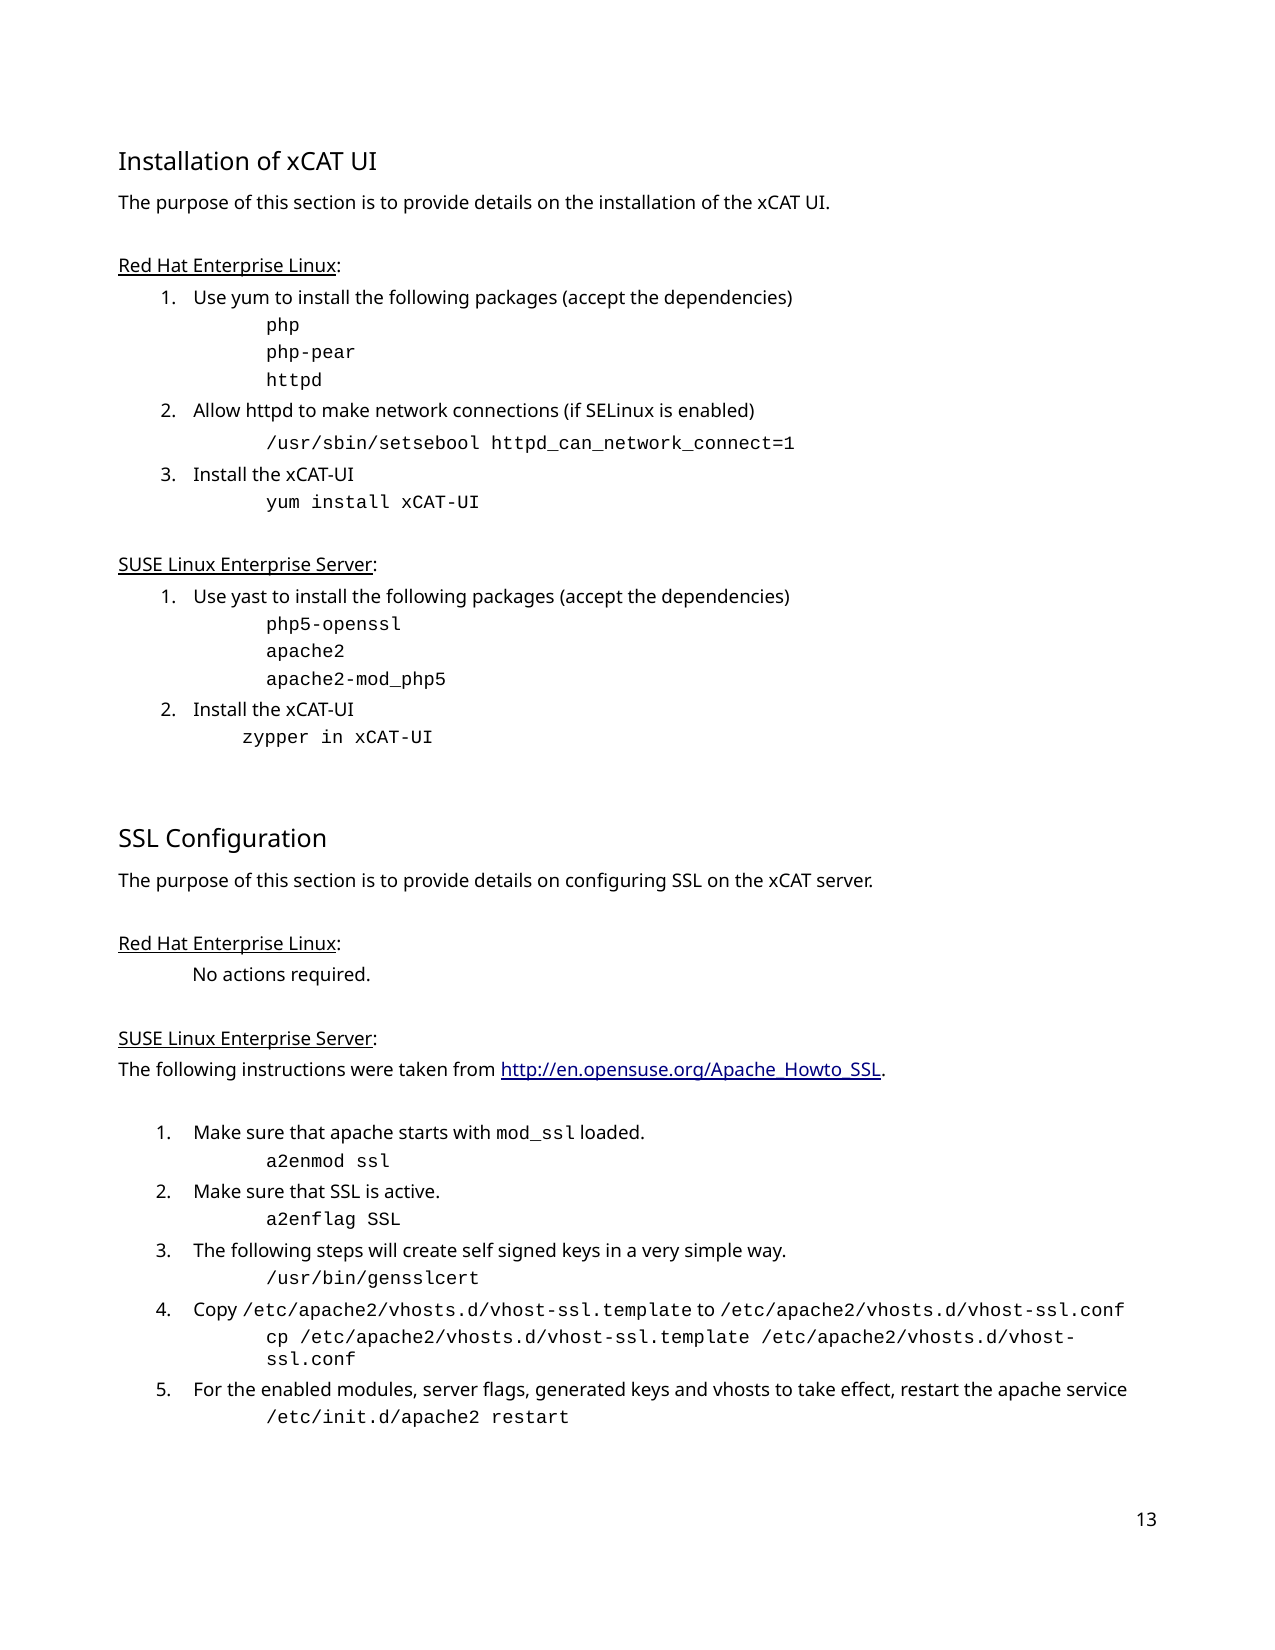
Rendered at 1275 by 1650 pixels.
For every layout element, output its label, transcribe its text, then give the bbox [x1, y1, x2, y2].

list zypper in xCAT-UI [193, 728, 1157, 749]
text SUSE Linux Enterprise Server: [118, 1025, 1157, 1050]
text apache2-mod_php5 [266, 669, 1157, 691]
text httpd [266, 371, 1157, 392]
text apache2 [266, 642, 1157, 663]
list Make sure that SSL is active. [156, 1179, 1157, 1204]
text cp /etc/apache2/vhosts.d/vhost-ssl.template /etc/apache2/vhosts.d/vhost-ssl.conf [266, 1328, 1157, 1371]
list Use yast to install the following packages (accept the dependencies) [156, 583, 1157, 609]
text php [266, 316, 1157, 337]
list The following steps will create self signed keys in a very simple way. [156, 1237, 1157, 1263]
text The purpose of this section is to provide details on the installation of the xCAT UI. [118, 190, 1157, 215]
list Use yum to install the following packages (accept the dependencies) [156, 284, 1157, 310]
text The following instructions were taken from http://en.opensuse.org/Apache_Howto_SSL. [118, 1056, 1157, 1082]
list Copy /etc/apache2/vhosts.d/vhost-ssl.template to /etc/apache2/vhosts.d/vhost-ssl.conf [156, 1296, 1157, 1322]
list For the enabled modules, server flags, generated keys and vhosts to take effect, restart the apache service [156, 1377, 1157, 1402]
text The purpose of this section is to provide details on configuring SSL on the xCAT server. [118, 867, 1157, 893]
subtitle Installation of xCAT UI [118, 143, 1157, 177]
list Install the xCAT-UI [156, 697, 1157, 722]
text /etc/init.d/apache2 restart [266, 1408, 1157, 1429]
text No actions required. [118, 962, 1157, 987]
text php-pear [266, 343, 1157, 364]
list Install the xCAT-UI [156, 461, 1157, 487]
text /usr/sbin/setsebool httpd_can_network_connect=1 [118, 429, 1157, 455]
subtitle SSL Configuration [118, 821, 1157, 854]
text /usr/bin/gensslcert [266, 1269, 1157, 1290]
text yum install xCAT-UI [118, 493, 1157, 514]
text a2enmod ssl [266, 1151, 1157, 1173]
list Make sure that apache starts with mod_ssl loaded. [156, 1119, 1157, 1145]
text php5-openssl [266, 615, 1157, 636]
text Red Hat Enterprise Linux: [118, 930, 1157, 956]
text Red Hat Enterprise Linux: [118, 253, 1157, 278]
text SUSE Linux Enterprise Server: [118, 552, 1157, 577]
text a2enflag SSL [266, 1210, 1157, 1231]
list Allow httpd to make network connections (if SELinux is enabled) [156, 398, 1157, 423]
